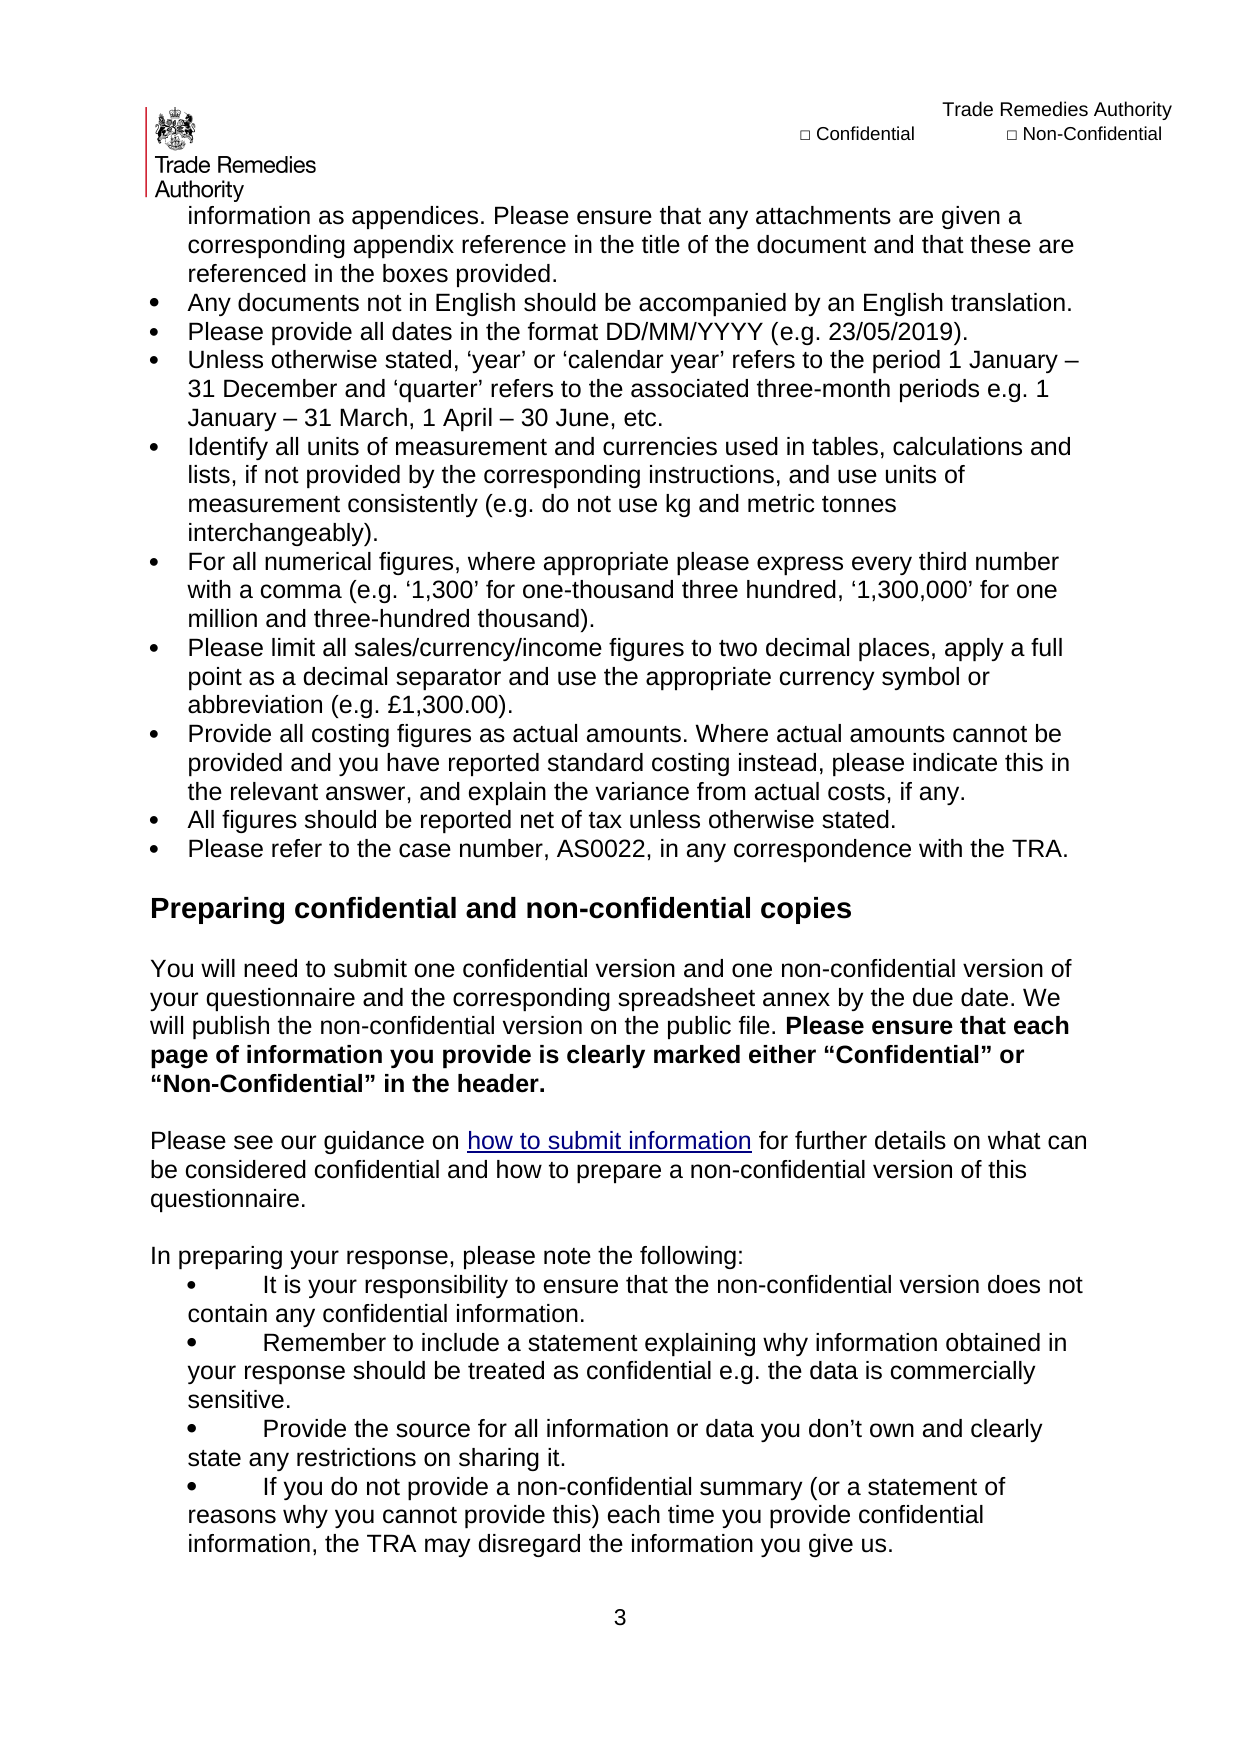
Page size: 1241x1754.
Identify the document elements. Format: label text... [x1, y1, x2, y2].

text You will need to submit one confidential version and one non-confidential version of your questionnaire and the corresponding spreadsheet annex by the due date. We will publish the non-confidential version on the public file. Please ensure that each page of information you provide is clearly marked either “Confidential” or “Non-Confidential” in the header. [150, 954, 1090, 1097]
list Any documents not in English should be accompanied by an English translation. [150, 288, 1090, 316]
list Unless otherwise stated, ‘year’ or ‘calendar year’ refers to the period 1 January – 31 December and ‘quarter’ refers to the associated three-month periods e.g. 1 January – 31 March, 1 April – 30 June, etc. [150, 345, 1090, 431]
list Please provide all dates in the format DD/MM/YYYY (e.g. 23/05/2019). [150, 316, 1090, 345]
text Please see our guidance on how to submit information for further details on what can be considered confidential and how to prepare a non-confidential version of this questionnaire. [150, 1126, 1090, 1212]
list It is your responsibility to ensure that the non-confidential version does not contain any confidential information. [187, 1270, 1090, 1327]
subtitle Preparing confidential and non-confidential copies [150, 891, 1090, 925]
text In preparing your response, please note the following: [150, 1241, 1090, 1270]
list Please refer to the case number, AS0022, in any correspondence with the TRA. [150, 834, 1090, 863]
list Please limit all sales/currency/income figures to two decimal places, apply a full point as a decimal separator and use the appropriate currency symbol or abbreviation (e.g. £1,300.00). [150, 633, 1090, 719]
list Remember to include a statement explaining why information obtained in your response should be treated as confidential e.g. the data is commercially sensitive. [187, 1327, 1090, 1414]
list Provide all costing figures as actual amounts. Where actual amounts cannot be provided and you have reported standard costing instead, please indicate this in the relevant answer, and explain the variance from actual costs, if any. [150, 719, 1090, 805]
list For all numerical figures, where appropriate please express every third number with a comma (e.g. ‘1,300’ for one-thousand three hundred, ‘1,300,000’ for one million and three-hundred thousand). [150, 546, 1090, 633]
list Identify all units of measurement and currencies used in tables, calculations and lists, if not provided by the corresponding instructions, and use units of measurement consistently (e.g. do not use kg and metric tonnes interchangeably). [150, 431, 1090, 546]
list Provide the source for all information or data you don’t own and clearly state any restrictions on sharing it. [187, 1414, 1090, 1471]
list All figures should be reported net of tax unless otherwise stated. [150, 805, 1090, 834]
list information as appendices. Please ensure that any attachments are given a corresponding appendix reference in the title of the document and that these are referenced in the boxes provided. [150, 179, 1090, 288]
list If you do not provide a non-confidential summary (or a statement of reasons why you cannot provide this) each time you provide confidential information, the TRA may disregard the information you give us. [187, 1471, 1090, 1558]
